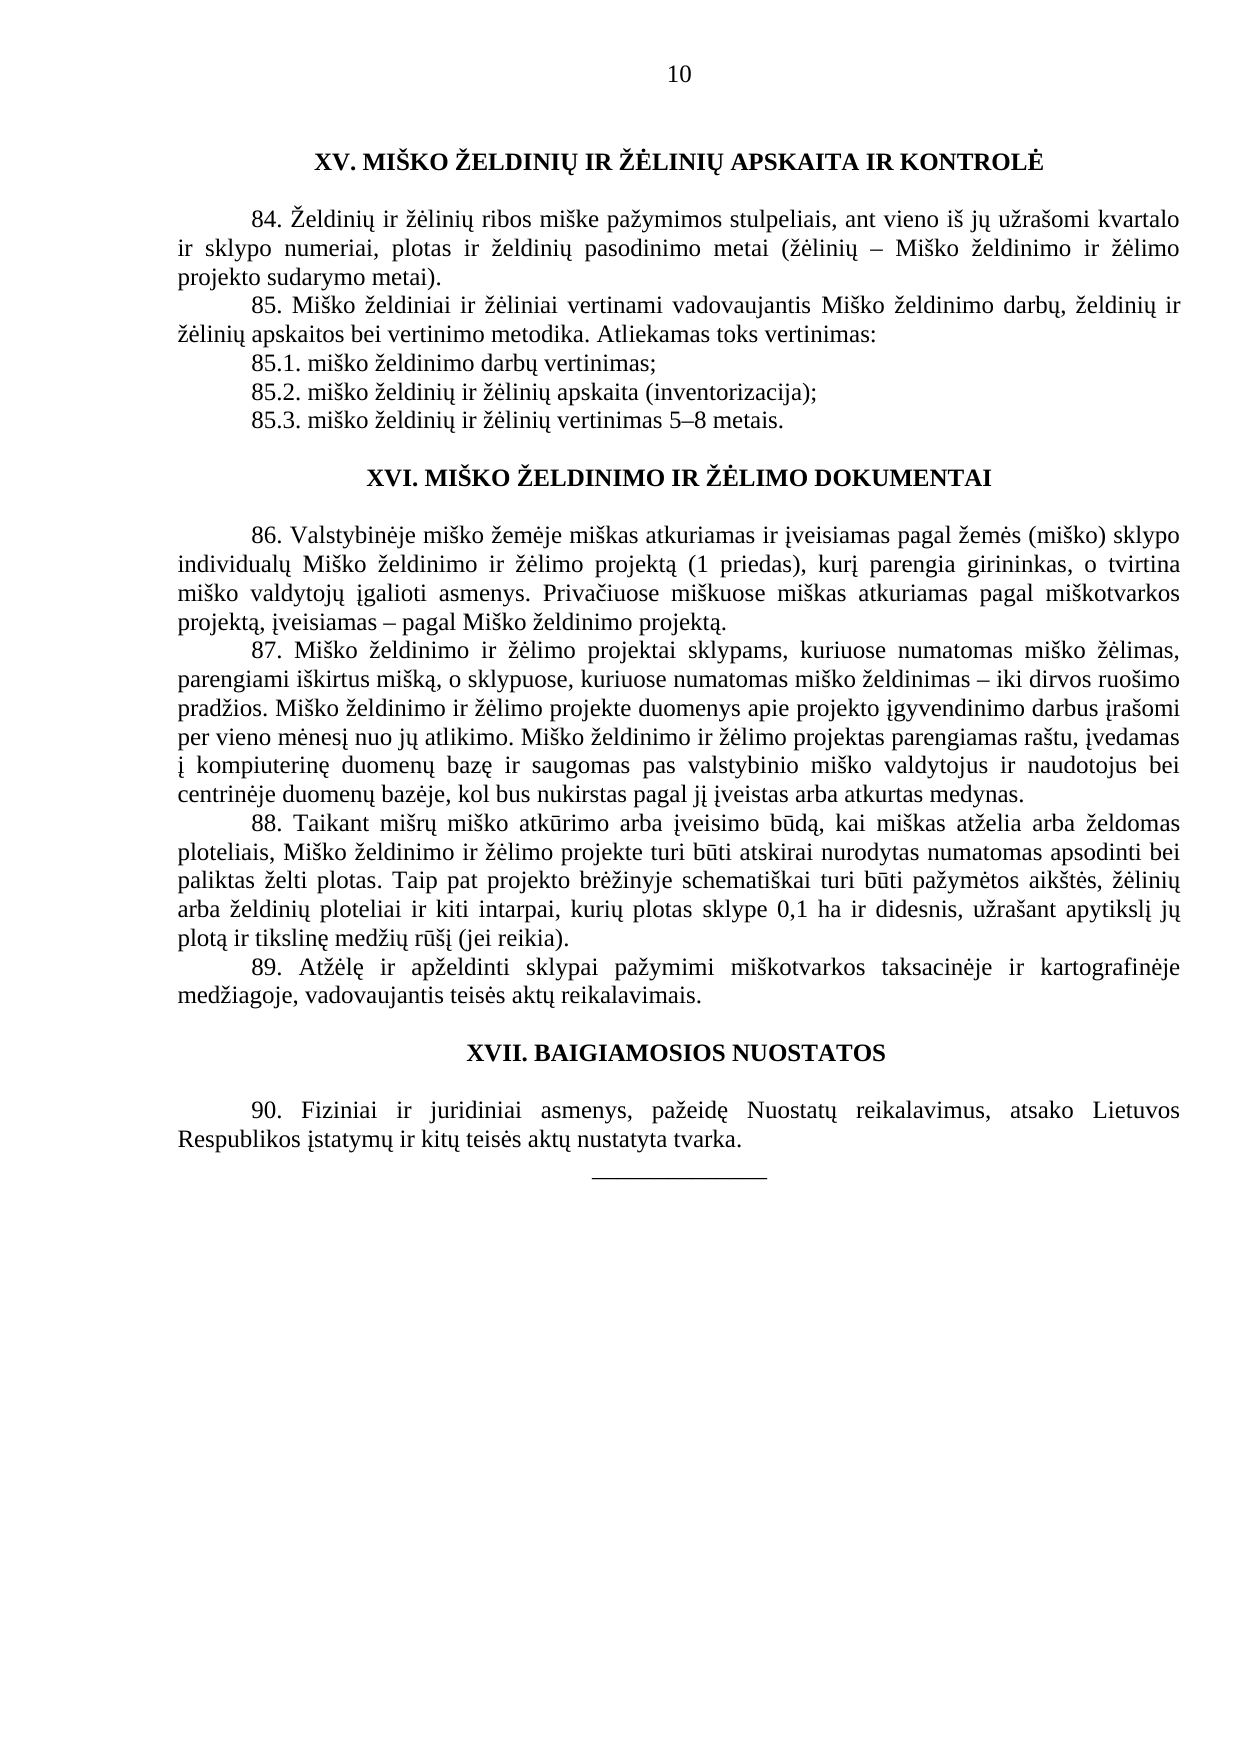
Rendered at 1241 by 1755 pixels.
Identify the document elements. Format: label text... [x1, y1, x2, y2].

text 89. Atžėlę ir apželdinti sklypai pažymimi miškotvarkos taksacinėje ir kartografinėje medžiagoje, vadovaujantis teisės aktų reikalavimais. [177, 952, 1181, 1009]
text 85.2. miško želdinių ir žėlinių apskaita (inventorizacija); [177, 377, 1181, 406]
text 88. Taikant mišrų miško atkūrimo arba įveisimo būdą, kai miškas atželia arba želdomas ploteliais, Miško želdinimo ir žėlimo projekte turi būti atskirai nurodytas numatomas apsodinti bei paliktas želti plotas. Taip pat projekto brėžinyje schematiškai turi būti pažymėtos aikštės, žėlinių arba želdinių ploteliai ir kiti intarpai, kurių plotas sklype 0,1 ha ir didesnis, užrašant apytikslį jų plotą ir tikslinę medžių rūšį (jei reikia). [177, 808, 1181, 952]
text 84. Želdinių ir žėlinių ribos miške pažymimos stulpeliais, ant vieno iš jų užrašomi kvartalo ir sklypo numeriai, plotas ir želdinių pasodinimo metai (žėlinių – Miško želdinimo ir žėlimo projekto sudarymo metai). [177, 204, 1181, 291]
text XVI. MIŠKO ŽELDINIMO IR ŽĖLIMO DOKUMENTAI [177, 463, 1181, 492]
text 87. Miško želdinimo ir žėlimo projektai sklypams, kuriuose numatomas miško žėlimas, parengiami iškirtus mišką, o sklypuose, kuriuose numatomas miško želdinimas – iki dirvos ruošimo pradžios. Miško želdinimo ir žėlimo projekte duomenys apie projekto įgyvendinimo darbus įrašomi per vieno mėnesį nuo jų atlikimo. Miško želdinimo ir žėlimo projektas parengiamas raštu, įvedamas į kompiuterinę duomenų bazę ir saugomas pas valstybinio miško valdytojus ir naudotojus bei centrinėje duomenų bazėje, kol bus nukirstas pagal jį įveistas arba atkurtas medynas. [177, 636, 1181, 808]
text XVII. BAIGIAMOSIOS NUOSTATOS [177, 1038, 1181, 1067]
text 85.1. miško želdinimo darbų vertinimas; [177, 348, 1181, 377]
text 85. Miško želdiniai ir žėliniai vertinami vadovaujantis Miško želdinimo darbų, želdinių ir žėlinių apskaitos bei vertinimo metodika. Atliekamas toks vertinimas: [177, 291, 1181, 348]
text XV. MIŠKO ŽELDINIŲ IR ŽĖLINIŲ APSKAITA IR KONTROLĖ [177, 147, 1181, 176]
text ______________ [177, 1153, 1181, 1182]
text 86. Valstybinėje miško žemėje miškas atkuriamas ir įveisiamas pagal žemės (miško) sklypo individualų Miško želdinimo ir žėlimo projektą (1 priedas), kurį parengia girininkas, o tvirtina miško valdytojų įgalioti asmenys. Privačiuose miškuose miškas atkuriamas pagal miškotvarkos projektą, įveisiamas – pagal Miško želdinimo projektą. [177, 521, 1181, 636]
text 85.3. miško želdinių ir žėlinių vertinimas 5–8 metais. [177, 406, 1181, 434]
text 90. Fiziniai ir juridiniai asmenys, pažeidę Nuostatų reikalavimus, atsako Lietuvos Respublikos įstatymų ir kitų teisės aktų nustatyta tvarka. [177, 1096, 1181, 1153]
